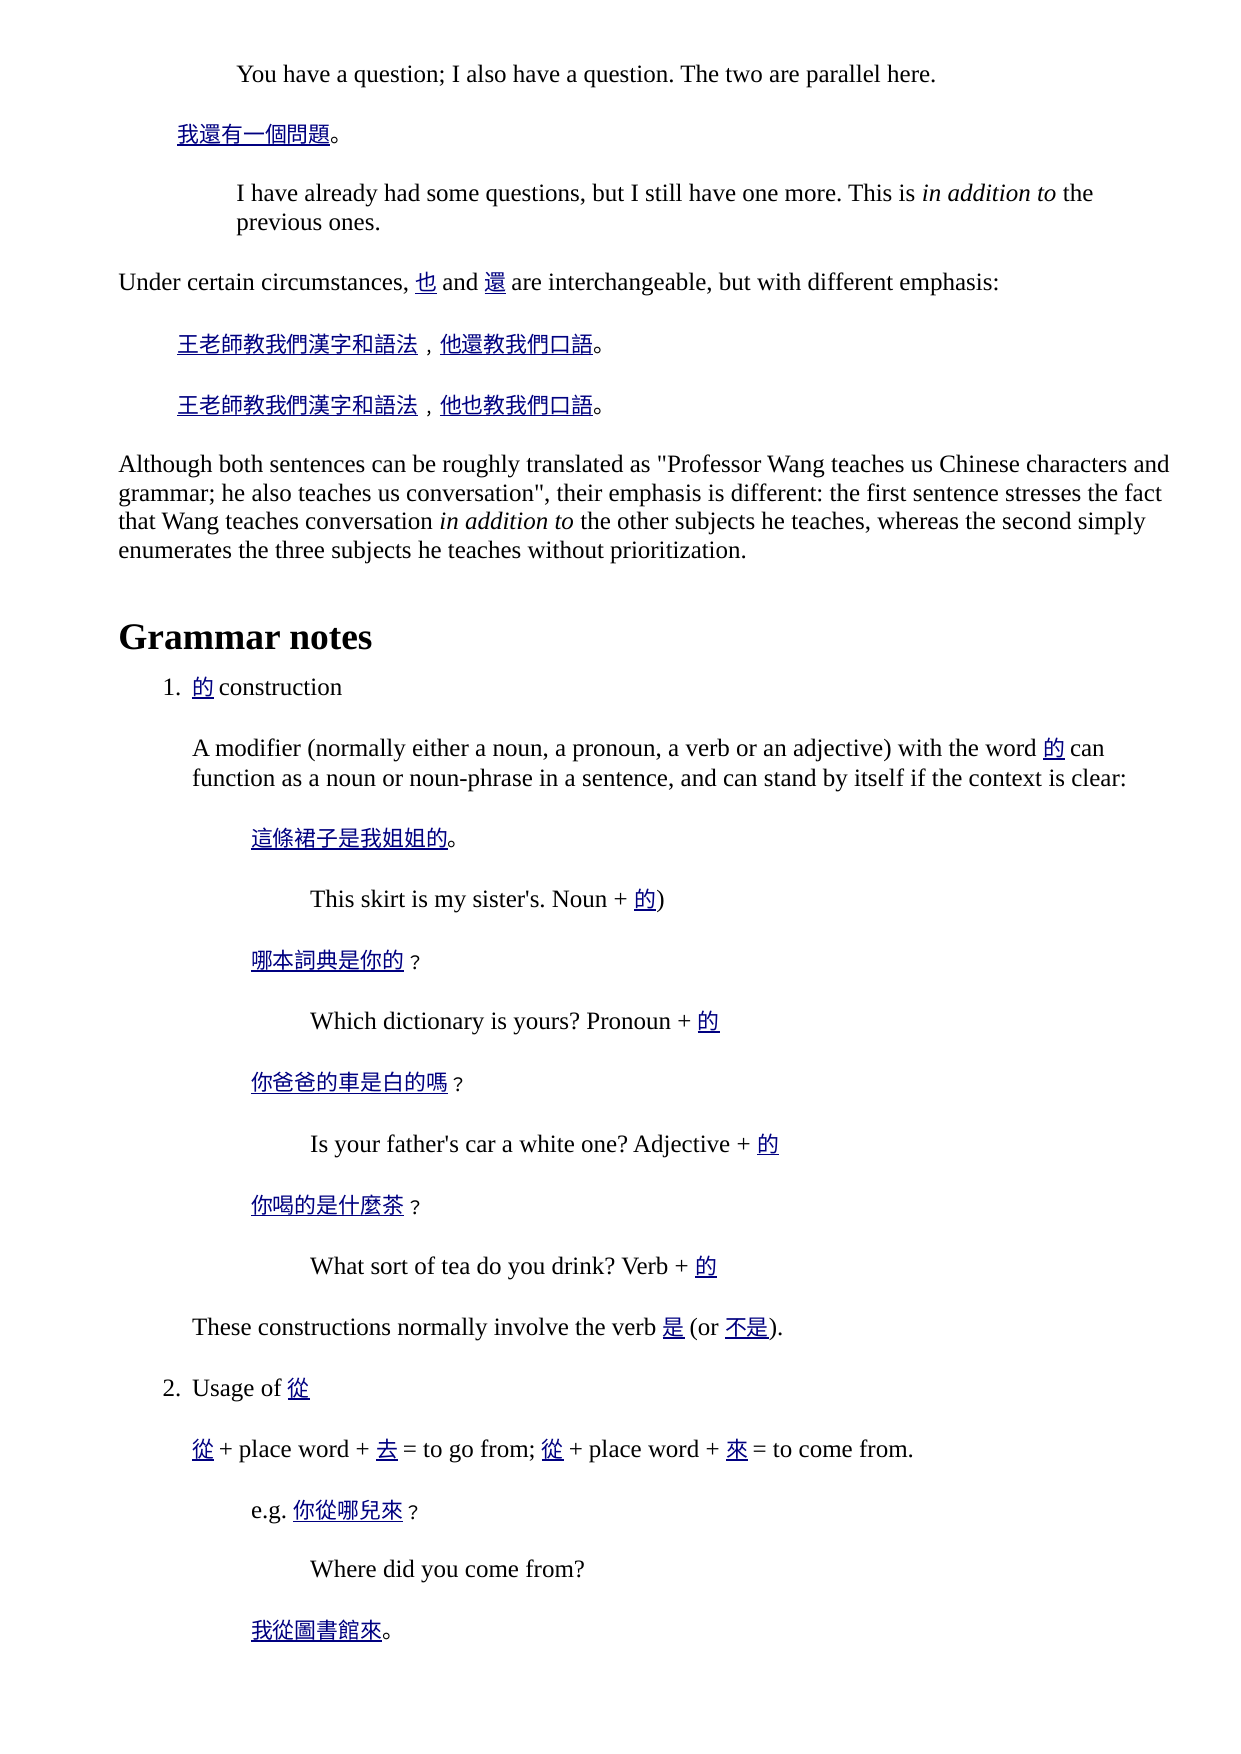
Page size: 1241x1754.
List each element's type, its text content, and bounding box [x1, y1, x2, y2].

list 從 + place word + 去 = to go from; 從 + place word + 來 = to come from. [162, 1432, 1181, 1464]
list Is your father's car a white one? Adjective + 的 [280, 1127, 1122, 1158]
list Which dictionary is yours? Pronoun + 的 [280, 1004, 1122, 1036]
subtitle 我從圖書館來。 [221, 1613, 1122, 1644]
subtitle 王老師教我們漢字和語法﹐他也教我們口語。 [177, 388, 1122, 419]
list A modifier (normally either a noun, a pronoun, a verb or an adjective) with the word 的 can function as a noun or noun-phrase in a sentence, and can stand by itself if the context is clear: [162, 731, 1181, 791]
subtitle 王老師教我們漢字和語法﹐他還教我們口語。 [177, 327, 1122, 358]
list What sort of tea do you drink? Verb + 的 [280, 1249, 1122, 1281]
list Where did you come from? [280, 1554, 1122, 1583]
subtitle Grammar notes [118, 614, 1181, 657]
subtitle 哪本詞典是你的﹖ [221, 943, 1122, 975]
list This skirt is my sister's. Noun + 的) [280, 882, 1122, 914]
text Although both sentences can be roughly translated as "Professor Wang teaches us Chinese characters and grammar; he also teaches us conversation", their emphasis is different: the first sentence stresses the fact that Wang teaches conversation in addition to the other subjects he teaches, whereas the second simply enumerates the three subjects he teaches without prioritization. [118, 449, 1181, 564]
subtitle 你爸爸的車是白的嗎﹖ [221, 1065, 1122, 1097]
text Under certain circumstances, 也 and 還 are interchangeable, but with different emphasis: [118, 265, 1181, 297]
subtitle 我還有一個問題。 [177, 117, 1122, 149]
list You have a question; I also have a question. The two are parallel here. [236, 59, 1122, 88]
subtitle e.g. 你從哪兒來﹖ [221, 1493, 1122, 1525]
list These constructions normally involve the verb 是 (or 不是). [162, 1310, 1181, 1342]
subtitle 你喝的是什麼茶﹖ [221, 1188, 1122, 1219]
list I have already had some questions, but I still have one more. This is in addition to the previous ones. [236, 178, 1122, 236]
list Usage of 從 [162, 1371, 1181, 1403]
list 的 construction [162, 670, 1181, 701]
subtitle 這條裙子是我姐姐的。 [221, 821, 1122, 852]
